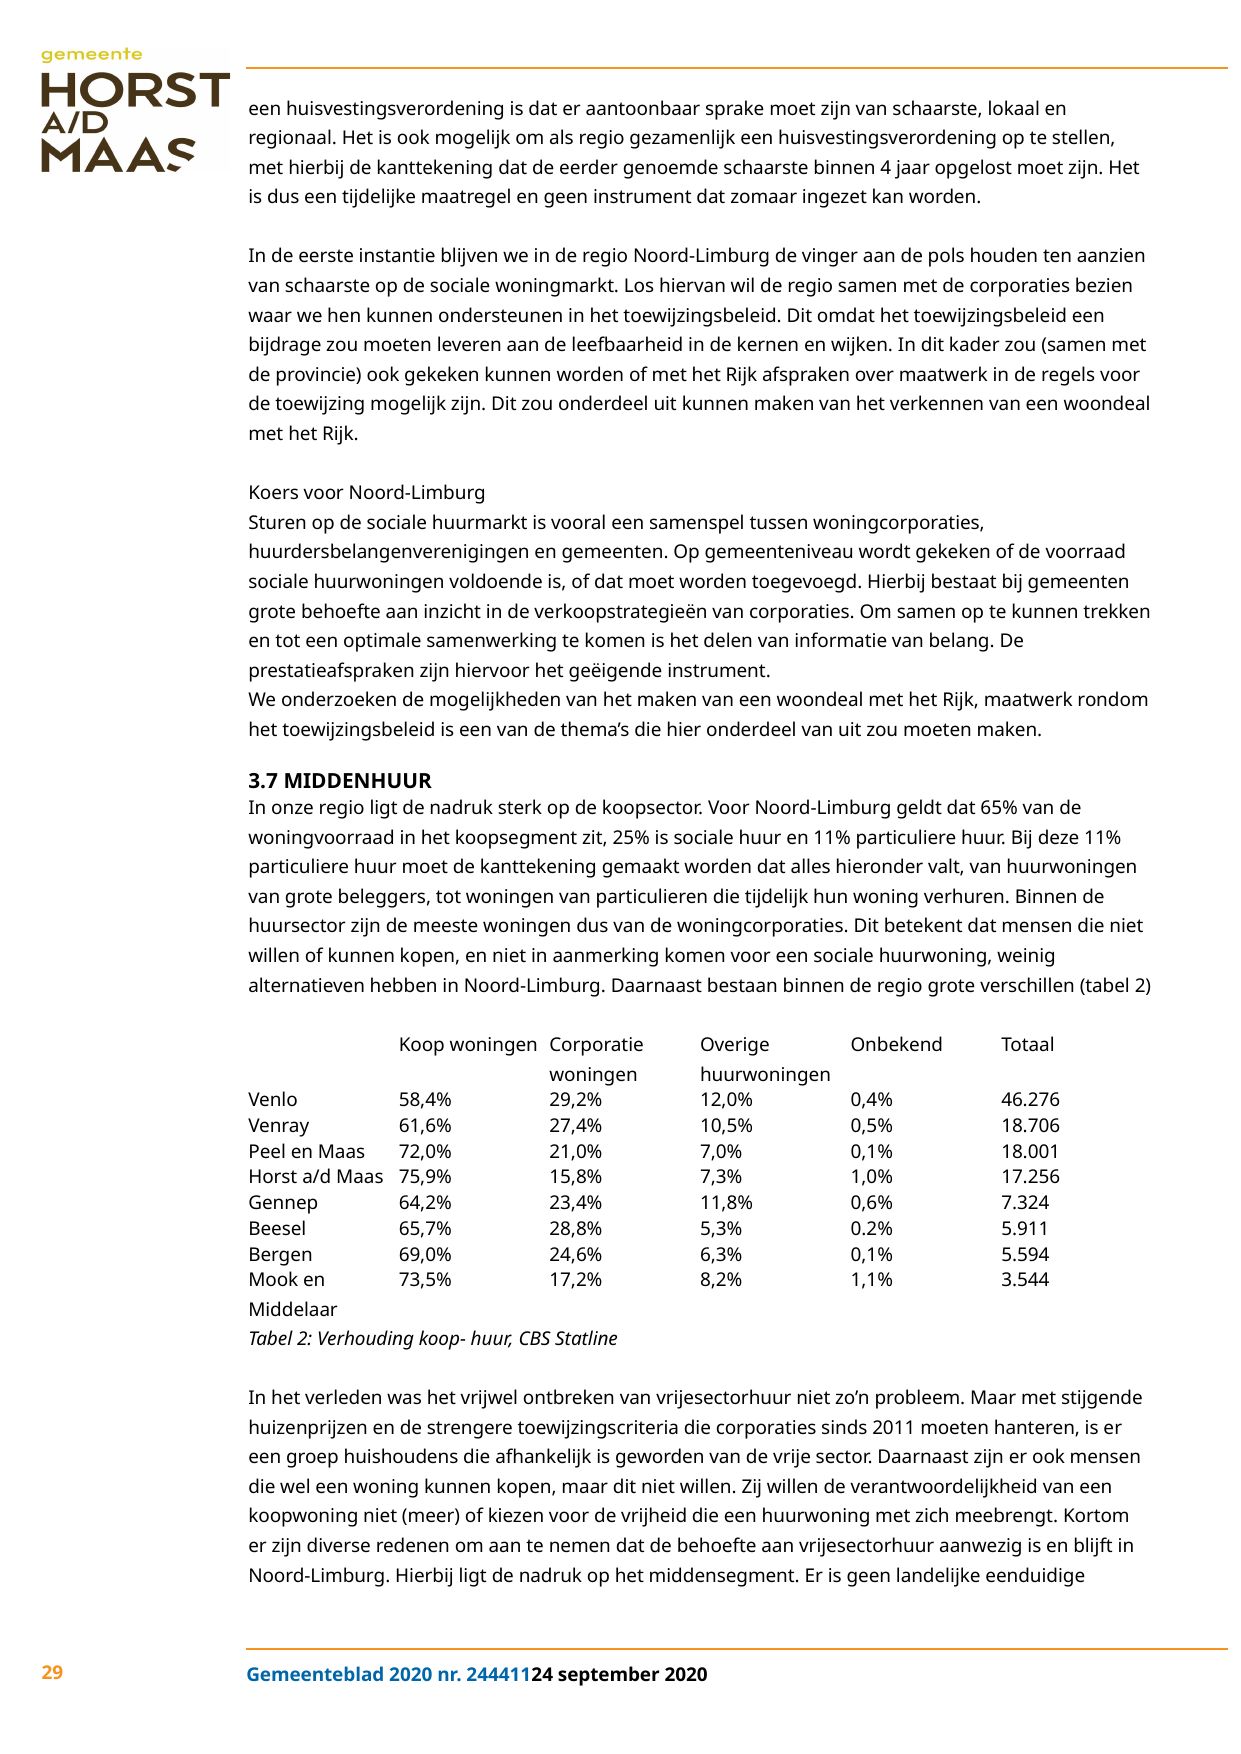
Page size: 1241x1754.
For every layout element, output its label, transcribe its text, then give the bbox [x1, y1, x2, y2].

table_cell 5.911 [1001, 1215, 1152, 1241]
table_cell 10,5% [700, 1112, 850, 1138]
text In onze regio ligt de nadruk sterk op de koopsector. Voor Noord-Limburg geldt dat 65% van de woningvoorraad in het koopsegment zit, 25% is sociale huur en 11% particuliere huur. Bij deze 11% particuliere huur moet de kanttekening gemaakt worden dat alles hieronder valt, van huurwoningen van grote beleggers, tot woningen van particulieren die tijdelijk hun woning verhuren. Binnen de huursector zijn de meeste woningen dus van de woningcorporaties. Dit betekent dat mensen die niet willen of kunnen kopen, en niet in aanmerking komen voor een sociale huurwoning, weinig alternatieven hebben in Noord-Limburg. Daarnaast bestaan binnen de regio grote verschillen (tabel 2) [248, 794, 1152, 998]
table_header Totaal [1001, 1031, 1152, 1086]
table_cell 65,7% [399, 1215, 549, 1241]
table_header Corporatie woningen [549, 1031, 700, 1086]
table_header [248, 1031, 398, 1086]
table_cell 17,2% [549, 1267, 700, 1322]
table_cell 11,8% [700, 1189, 850, 1215]
table_cell 18.706 [1001, 1112, 1152, 1138]
table_cell 0,1% [850, 1138, 1001, 1164]
table_cell Venray [248, 1112, 398, 1138]
table_cell 7,3% [700, 1164, 850, 1189]
table_cell 69,0% [399, 1241, 549, 1267]
table_cell Mook en Middelaar [248, 1267, 398, 1322]
table_header Overige huurwoningen [700, 1031, 850, 1086]
text een huisvestingsverordening is dat er aantoonbaar sprake moet zijn van schaarste, lokaal en regionaal. Het is ook mogelijk om als regio gezamenlijk een huisvestingsverordening op te stellen, met hierbij de kanttekening dat de eerder genoemde schaarste binnen 4 jaar opgelost moet zijn. Het is dus een tijdelijke maatregel en geen instrument dat zomaar ingezet kan worden. [248, 95, 1152, 209]
table_cell 0,4% [850, 1086, 1001, 1112]
text 3.7 MIDDENHUUR [248, 766, 1152, 794]
table_cell 3.544 [1001, 1267, 1152, 1322]
picture [41, 47, 231, 172]
table_cell 6,3% [700, 1241, 850, 1267]
table_cell 5.594 [1001, 1241, 1152, 1267]
table_header Koop woningen [399, 1031, 549, 1086]
table_cell 7.324 [1001, 1189, 1152, 1215]
table_cell 12,0% [700, 1086, 850, 1112]
table_cell 46.276 [1001, 1086, 1152, 1112]
table_header Onbekend [850, 1031, 1001, 1086]
table_cell 21,0% [549, 1138, 700, 1164]
table_cell Bergen [248, 1241, 398, 1267]
table_cell 15,8% [549, 1164, 700, 1189]
table_cell 7,0% [700, 1138, 850, 1164]
table_cell 72,0% [399, 1138, 549, 1164]
text In de eerste instantie blijven we in de regio Noord-Limburg de vinger aan de pols houden ten aanzien van schaarste op de sociale woningmarkt. Los hiervan wil de regio samen met de corporaties bezien waar we hen kunnen ondersteunen in het toewijzingsbeleid. Dit omdat het toewijzingsbeleid een bijdrage zou moeten leveren aan de leefbaarheid in de kernen en wijken. In dit kader zou (samen met de provincie) ook gekeken kunnen worden of met het Rijk afspraken over maatwerk in de regels voor de toewijzing mogelijk zijn. Dit zou onderdeel uit kunnen maken van het verkennen van een woondeal met het Rijk. [248, 243, 1152, 446]
table_cell 73,5% [399, 1267, 549, 1322]
table_cell 1,0% [850, 1164, 1001, 1189]
table_cell 0,5% [850, 1112, 1001, 1138]
table_cell 0.2% [850, 1215, 1001, 1241]
table_cell 5,3% [700, 1215, 850, 1241]
table_cell 18.001 [1001, 1138, 1152, 1164]
text Tabel 2: Verhouding koop- huur, CBS Statline [248, 1325, 1152, 1351]
text Koers voor Noord-Limburg [248, 479, 1152, 505]
table_cell 75,9% [399, 1164, 549, 1189]
table_header Sturen op de sociale huurmarkt is vooral een samenspel tussen woningcorporaties, huurdersbelangenverenigingen en gemeenten. Op gemeenteniveau wordt gekeken of de voorraad sociale huurwoningen voldoende is, of dat moet worden toegevoegd. Hierbij bestaat bij gemeenten grote behoefte aan inzicht in de verkoopstrategieën van corporaties. Om samen op te kunnen trekken en tot een optimale samenwerking te komen is het delen van informatie van belang. De prestatieafspraken zijn hiervoor het geëigende instrument. We onderzoeken de mogelijkheden van het maken van een woondeal met het Rijk, maatwerk rondom het toewijzingsbeleid is een van de thema’s die hier onderdeel van uit zou moeten maken. [248, 509, 1152, 742]
table_cell 24,6% [549, 1241, 700, 1267]
table_cell 0,1% [850, 1241, 1001, 1267]
text In het verleden was het vrijwel ontbreken van vrijesectorhuur niet zo’n probleem. Maar met stijgende huizenprijzen en de strengere toewijzingscriteria die corporaties sinds 2011 moeten hanteren, is er een groep huishoudens die afhankelijk is geworden van de vrije sector. Daarnaast zijn er ook mensen die wel een woning kunnen kopen, maar dit niet willen. Zij willen de verantwoordelijkheid van een koopwoning niet (meer) of kiezen voor de vrijheid die een huurwoning met zich meebrengt. Kortom er zijn diverse redenen om aan te nemen dat de behoefte aan vrijesectorhuur aanwezig is en blijft in Noord-Limburg. Hierbij ligt de nadruk op het middensegment. Er is geen landelijke eenduidige [248, 1384, 1152, 1587]
table_cell Gennep [248, 1189, 398, 1215]
table_cell 0,6% [850, 1189, 1001, 1215]
table_cell 61,6% [399, 1112, 549, 1138]
table_cell Beesel [248, 1215, 398, 1241]
table_cell Peel en Maas [248, 1138, 398, 1164]
table_cell 1,1% [850, 1267, 1001, 1322]
table_cell Venlo [248, 1086, 398, 1112]
table_cell 27,4% [549, 1112, 700, 1138]
table_cell 29,2% [549, 1086, 700, 1112]
table_cell Horst a/d Maas [248, 1164, 398, 1189]
table_cell 8,2% [700, 1267, 850, 1322]
table_cell 28,8% [549, 1215, 700, 1241]
table_cell 64,2% [399, 1189, 549, 1215]
table_cell 23,4% [549, 1189, 700, 1215]
table_cell 58,4% [399, 1086, 549, 1112]
table_cell 17.256 [1001, 1164, 1152, 1189]
